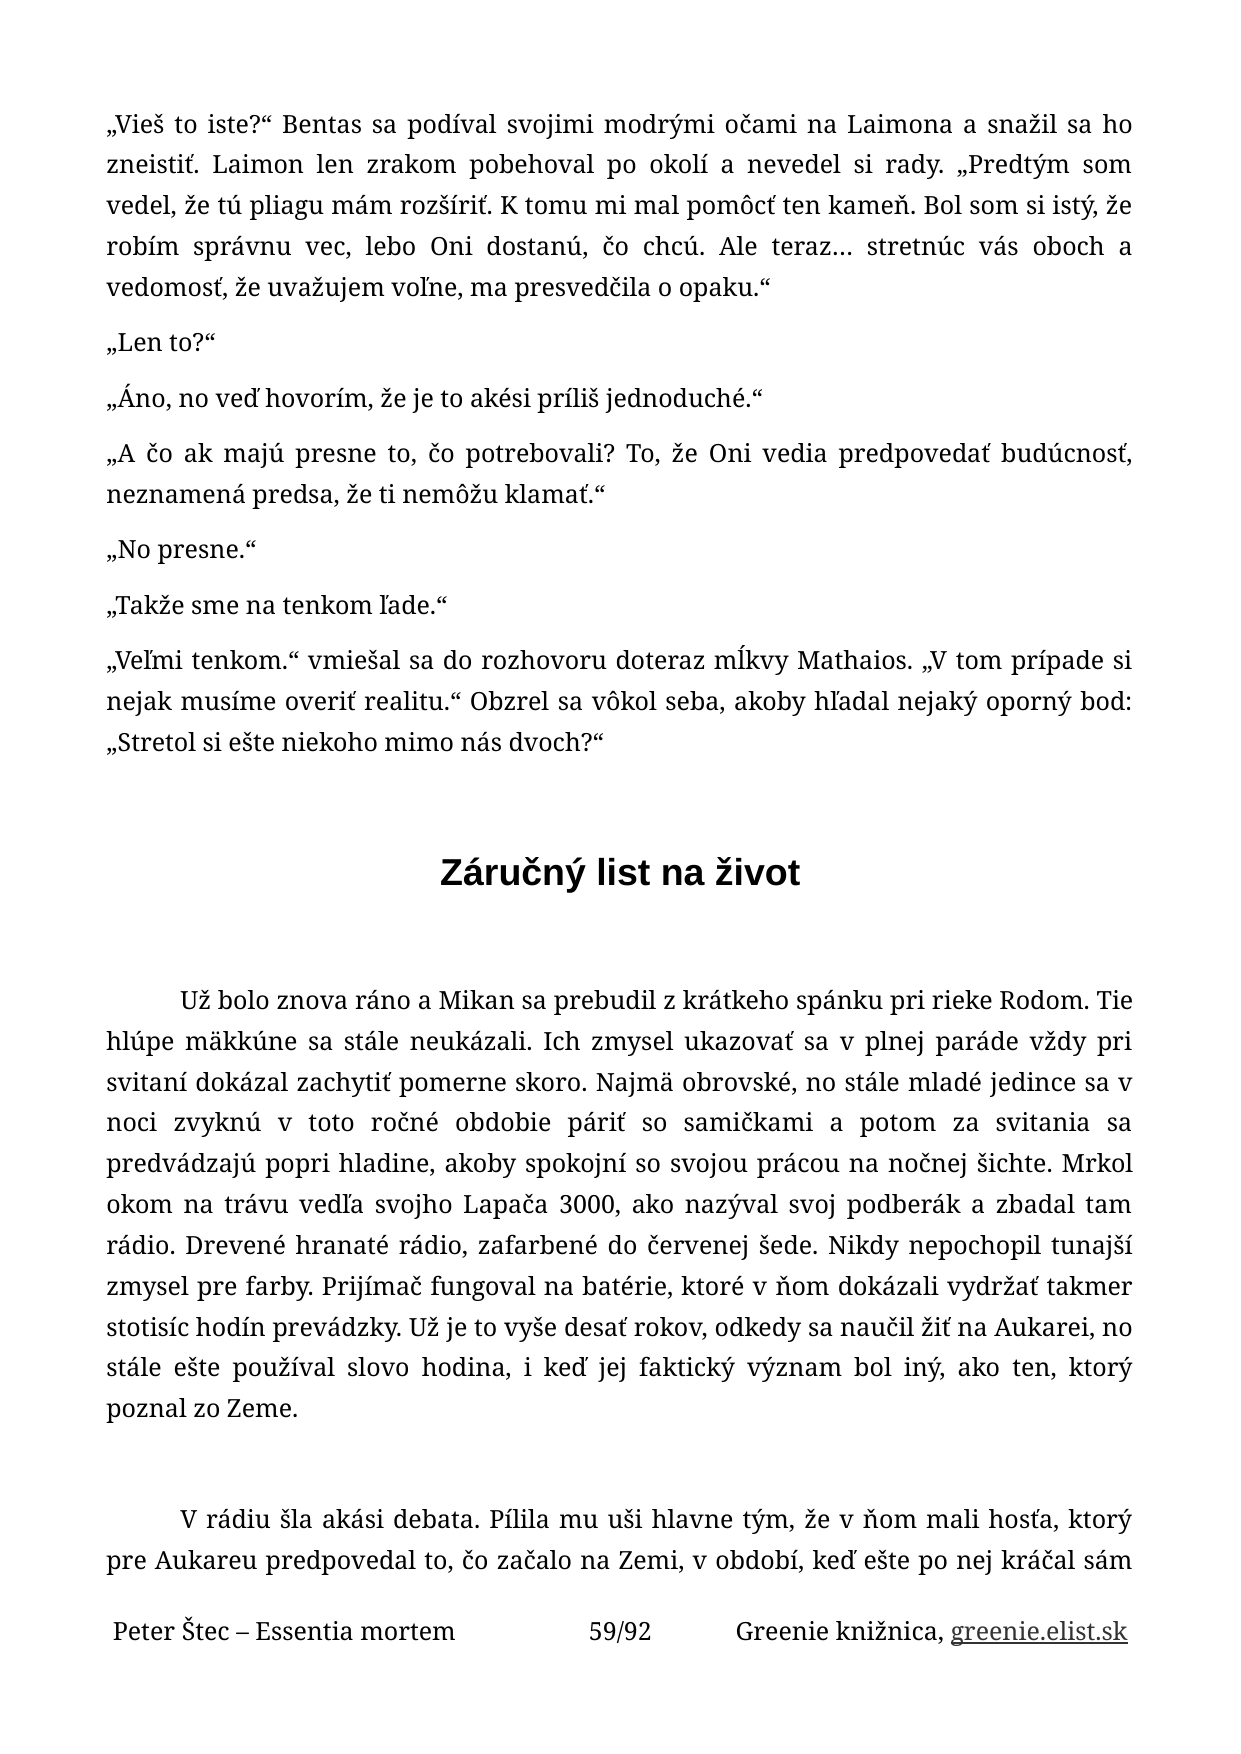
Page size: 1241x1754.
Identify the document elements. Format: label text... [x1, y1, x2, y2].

text Už bolo znova ráno a Mikan sa prebudil z krátkeho spánku pri rieke Rodom. Tie hlúpe mäkkúne sa stále neukázali. Ich zmysel ukazovať sa v plnej paráde vždy pri svitaní dokázal zachytiť pomerne skoro. Najmä obrovské, no stále mladé jedince sa v noci zvyknú v toto ročné obdobie páriť so samičkami a potom za svitania sa predvádzajú popri hladine, akoby spokojní so svojou prácou na nočnej šichte. Mrkol okom na trávu vedľa svojho Lapača 3000, ako nazýval svoj podberák a zbadal tam rádio. Drevené hranaté rádio, zafarbené do červenej šede. Nikdy nepochopil tunajší zmysel pre farby. Prijímač fungoval na batérie, ktoré v ňom dokázali vydržať takmer stotisíc hodín prevádzky. Už je to vyše desať rokov, odkedy sa naučil žiť na Aukarei, no stále ešte používal slovo hodina, i keď jej faktický význam bol iný, ako ten, ktorý poznal zo Zeme. [106, 983, 1134, 1425]
text „Veľmi tenkom.“ vmiešal sa do rozhovoru doteraz mĺkvy Mathaios. „V tom prípade si nejak musíme overiť realitu.“ Obzrel sa vôkol seba, akoby hľadal nejaký oporný bod: „Stretol si ešte niekoho mimo nás dvoch?“ [106, 643, 1134, 759]
text „Len to?“ [106, 325, 1134, 359]
subtitle Záručný list na život [106, 850, 1134, 893]
text V rádiu šla akási debata. Pílila mu uši hlavne tým, že v ňom mali hosťa, ktorý pre Aukareu predpovedal to, čo začalo na Zemi, v období, keď ešte po nej kráčal sám [106, 1502, 1134, 1577]
text „No presne.“ [106, 532, 1134, 566]
text „A čo ak majú presne to, čo potrebovali? To, že Oni vedia predpovedať budúcnosť, neznamená predsa, že ti nemôžu klamať.“ [106, 436, 1134, 511]
text „Takže sme na tenkom ľade.“ [106, 587, 1134, 622]
text „Áno, no veď hovorím, že je to akési príliš jednoduché.“ [106, 380, 1134, 414]
text „Vieš to iste?“ Bentas sa podíval svojimi modrými očami na Laimona a snažil sa ho zneistiť. Laimon len zrakom pobehoval po okolí a nevedel si rady. „Predtým som vedel, že tú pliagu mám rozšíriť. K tomu mi mal pomôcť ten kameň. Bol som si istý, že robím správnu vec, lebo Oni dostanú, čo chcú. Ale teraz… stretnúc vás oboch a vedomosť, že uvažujem voľne, ma presvedčila o opaku.“ [106, 106, 1134, 304]
